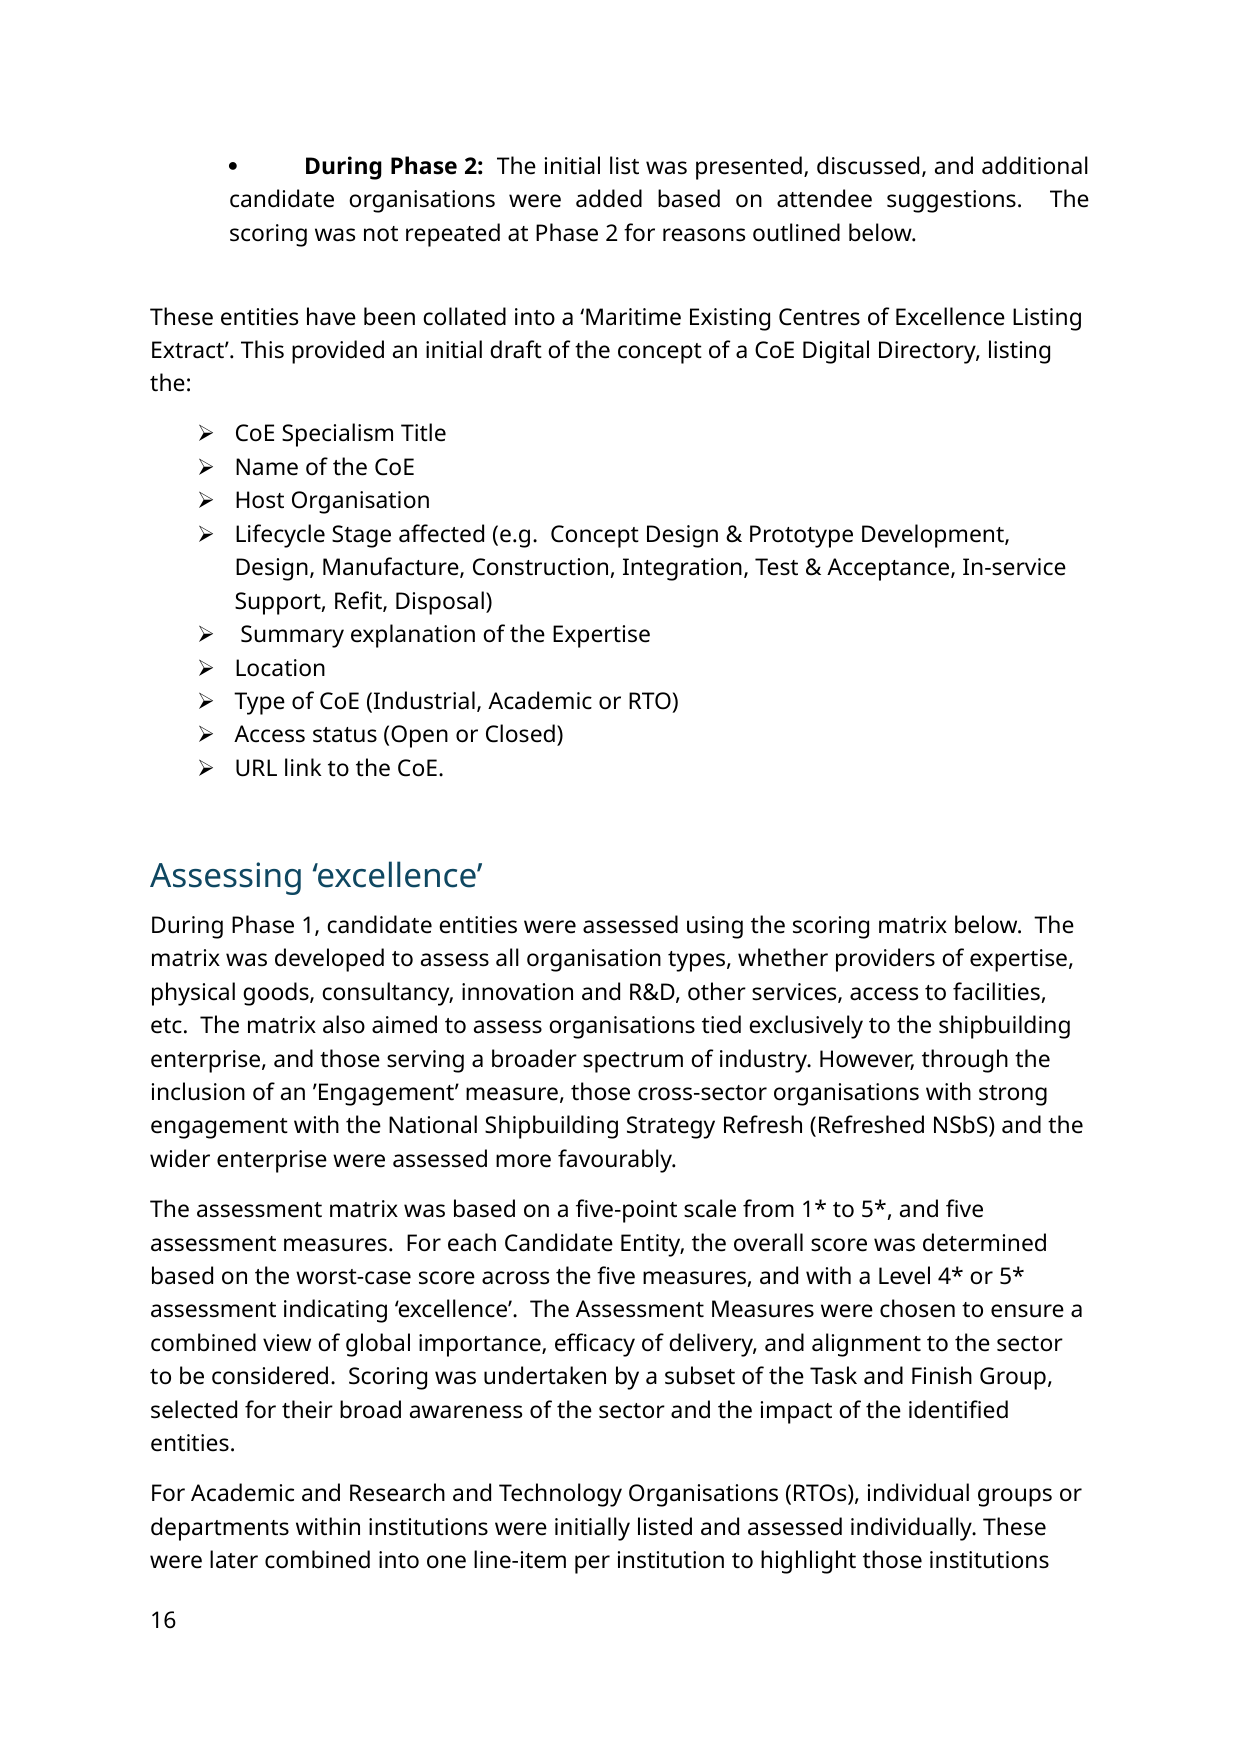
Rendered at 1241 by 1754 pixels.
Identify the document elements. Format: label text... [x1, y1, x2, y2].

subtitle Assessing ‘excellence’ [150, 852, 1090, 897]
list Type of CoE (Industrial, Academic or RTO) [197, 685, 1090, 716]
list Name of the CoE [197, 451, 1090, 482]
list Lifecycle Stage affected (e.g. Concept Design & Prototype Development, Design, Manufacture, Construction, Integration, Test & Acceptance, In-service Support, Refit, Disposal) [197, 518, 1090, 616]
list Summary explanation of the Expertise [197, 618, 1090, 649]
list During Phase 2: The initial list was presented, discussed, and additional candidate organisations were added based on attendee suggestions. The scoring was not repeated at Phase 2 for reasons outlined below. [229, 150, 1090, 248]
text The assessment matrix was based on a five-point scale from 1* to 5*, and five assessment measures. For each Candidate Entity, the overall score was determined based on the worst-case score across the five measures, and with a Level 4* or 5* assessment indicating ‘excellence’. The Assessment Measures were chosen to ensure a combined view of global importance, efficacy of delivery, and alignment to the sector to be considered. Scoring was undertaken by a subset of the Task and Finish Group, selected for their broad awareness of the sector and the impact of the identified entities. [150, 1193, 1090, 1458]
list CoE Specialism Title [197, 417, 1090, 449]
list Location [197, 651, 1090, 683]
list Access status (Open or Closed) [197, 718, 1090, 749]
list Host Organisation [197, 484, 1090, 516]
text During Phase 1, candidate entities were assessed using the scoring matrix below. The matrix was developed to assess all organisation types, whether providers of expertise, physical goods, consultancy, innovation and R&D, other services, access to facilities, etc. The matrix also aimed to assess organisations tied exclusively to the shipbuilding enterprise, and those serving a broader spectrum of industry. However, through the inclusion of an ’Engagement’ measure, those cross-sector organisations with strong engagement with the National Shipbuilding Strategy Refresh (Refreshed NSbS) and the wider enterprise were assessed more favourably. [150, 909, 1090, 1174]
text For Academic and Research and Technology Organisations (RTOs), individual groups or departments within institutions were initially listed and assessed individually. These were later combined into one line-item per institution to highlight those institutions [150, 1477, 1090, 1575]
text These entities have been collated into a ‘Maritime Existing Centres of Excellence Listing Extract’. This provided an initial draft of the concept of a CoE Digital Directory, listing the: [150, 300, 1090, 398]
list URL link to the CoE. [197, 752, 1090, 783]
